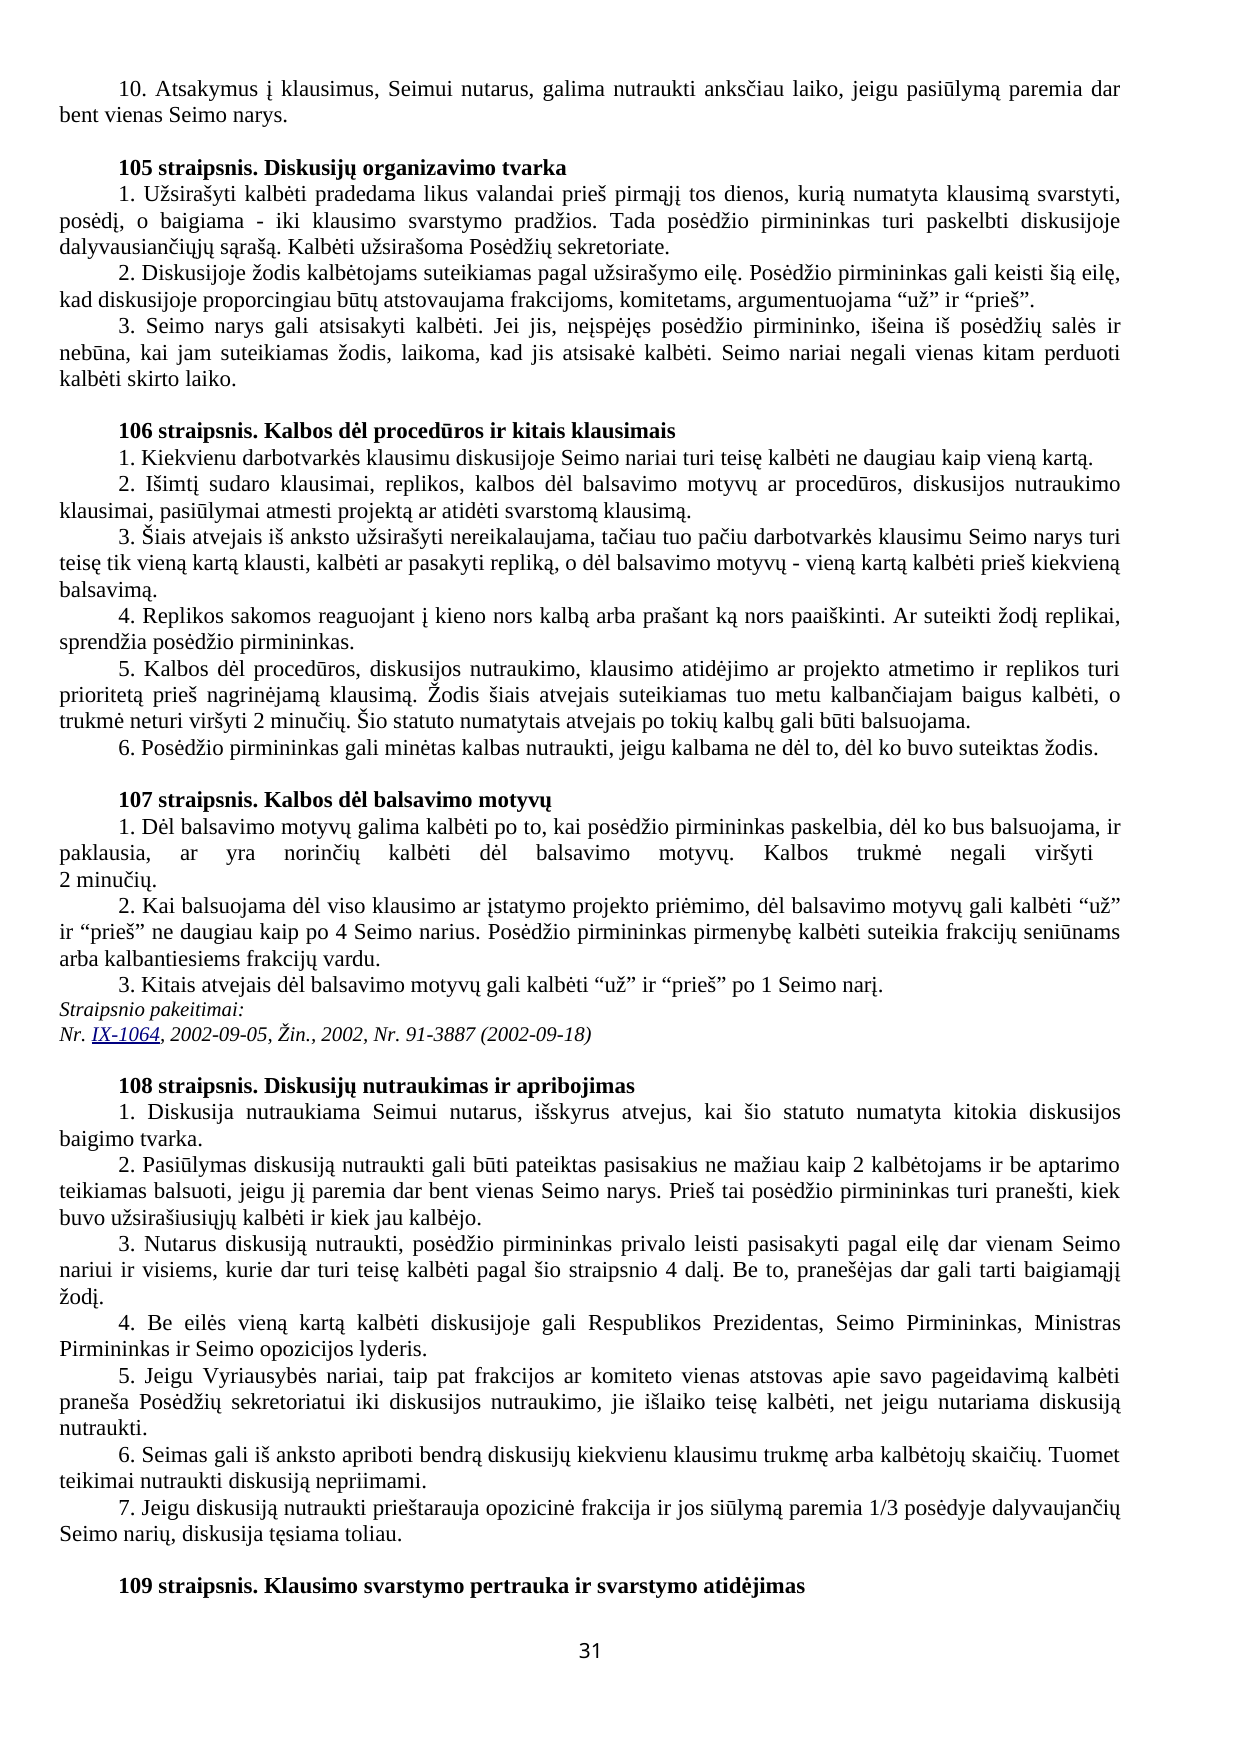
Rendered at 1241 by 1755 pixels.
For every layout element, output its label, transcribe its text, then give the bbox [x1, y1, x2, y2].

text 4. Be eilės vieną kartą kalbėti diskusijoje gali Respublikos Prezidentas, Seimo Pirmininkas, Ministras Pirmininkas ir Seimo opozicijos lyderis. [59, 1309, 1122, 1362]
text 106 straipsnis. Kalbos dėl procedūros ir kitais klausimais [59, 418, 1122, 444]
text 1. Dėl balsavimo motyvų galima kalbėti po to, kai posėdžio pirmininkas paskelbia, dėl ko bus balsuojama, ir paklausia, ar yra norinčių kalbėti dėl balsavimo motyvų. Kalbos trukmė negali viršyti 2 minučių. [59, 813, 1122, 892]
text 6. Posėdžio pirmininkas gali minėtas kalbas nutraukti, jeigu kalbama ne dėl to, dėl ko buvo suteiktas žodis. [59, 734, 1122, 760]
text Straipsnio pakeitimai: [59, 997, 1122, 1021]
text 5. Jeigu Vyriausybės nariai, taip pat frakcijos ar komiteto vienas atstovas apie savo pageidavimą kalbėti praneša Posėdžių sekretoriatui iki diskusijos nutraukimo, jie išlaiko teisę kalbėti, net jeigu nutariama diskusiją nutraukti. [59, 1362, 1122, 1441]
text 2. Diskusijoje žodis kalbėtojams suteikiamas pagal užsirašymo eilę. Posėdžio pirmininkas gali keisti šią eilę, kad diskusijoje proporcingiau būtų atstovaujama frakcijoms, komitetams, argumentuojama “už” ir “prieš”. [59, 259, 1122, 312]
text 7. Jeigu diskusiją nutraukti prieštarauja opozicinė frakcija ir jos siūlymą paremia 1/3 posėdyje dalyvaujančių Seimo narių, diskusija tęsiama toliau. [59, 1493, 1122, 1546]
text Nr. IX-1064, 2002-09-05, Žin., 2002, Nr. 91-3887 (2002-09-18) [59, 1021, 1122, 1046]
text 1. Kiekvienu darbotvarkės klausimu diskusijoje Seimo nariai turi teisę kalbėti ne daugiau kaip vieną kartą. [59, 444, 1122, 470]
text 2. Kai balsuojama dėl viso klausimo ar įstatymo projekto priėmimo, dėl balsavimo motyvų gali kalbėti “už” ir “prieš” ne daugiau kaip po 4 Seimo narius. Posėdžio pirmininkas pirmenybę kalbėti suteikia frakcijų seniūnams arba kalbantiesiems frakcijų vardu. [59, 892, 1122, 971]
text 107 straipsnis. Kalbos dėl balsavimo motyvų [59, 787, 1122, 813]
text 3. Kitais atvejais dėl balsavimo motyvų gali kalbėti “už” ir “prieš” po 1 Seimo narį. [59, 971, 1122, 997]
text 3. Seimo narys gali atsisakyti kalbėti. Jei jis, neįspėjęs posėdžio pirmininko, išeina iš posėdžių salės ir nebūna, kai jam suteikiamas žodis, laikoma, kad jis atsisakė kalbėti. Seimo nariai negali vienas kitam perduoti kalbėti skirto laiko. [59, 312, 1122, 391]
text 109 straipsnis. Klausimo svarstymo pertrauka ir svarstymo atidėjimas [59, 1573, 1122, 1599]
text 3. Šiais atvejais iš anksto užsirašyti nereikalaujama, tačiau tuo pačiu darbotvarkės klausimu Seimo narys turi teisę tik vieną kartą klausti, kalbėti ar pasakyti repliką, o dėl balsavimo motyvų - vieną kartą kalbėti prieš kiekvieną balsavimą. [59, 523, 1122, 602]
text 3. Nutarus diskusiją nutraukti, posėdžio pirmininkas privalo leisti pasisakyti pagal eilę dar vienam Seimo nariui ir visiems, kurie dar turi teisę kalbėti pagal šio straipsnio 4 dalį. Be to, pranešėjas dar gali tarti baigiamąjį žodį. [59, 1230, 1122, 1309]
text 2. Išimtį sudaro klausimai, replikos, kalbos dėl balsavimo motyvų ar procedūros, diskusijos nutraukimo klausimai, pasiūlymai atmesti projektą ar atidėti svarstomą klausimą. [59, 470, 1122, 523]
text 2. Pasiūlymas diskusiją nutraukti gali būti pateiktas pasisakius ne mažiau kaip 2 kalbėtojams ir be aptarimo teikiamas balsuoti, jeigu jį paremia dar bent vienas Seimo narys. Prieš tai posėdžio pirmininkas turi pranešti, kiek buvo užsirašiusiųjų kalbėti ir kiek jau kalbėjo. [59, 1151, 1122, 1230]
text 6. Seimas gali iš anksto apriboti bendrą diskusijų kiekvienu klausimu trukmę arba kalbėtojų skaičių. Tuomet teikimai nutraukti diskusiją nepriimami. [59, 1441, 1122, 1493]
text 1. Diskusija nutraukiama Seimui nutarus, išskyrus atvejus, kai šio statuto numatyta kitokia diskusijos baigimo tvarka. [59, 1098, 1122, 1151]
text 10. Atsakymus į klausimus, Seimui nutarus, galima nutraukti anksčiau laiko, jeigu pasiūlymą paremia dar bent vienas Seimo narys. [59, 75, 1122, 128]
text 4. Replikos sakomos reaguojant į kieno nors kalbą arba prašant ką nors paaiškinti. Ar suteikti žodį replikai, sprendžia posėdžio pirmininkas. [59, 602, 1122, 655]
text 108 straipsnis. Diskusijų nutraukimas ir apribojimas [59, 1072, 1122, 1098]
text 1. Užsirašyti kalbėti pradedama likus valandai prieš pirmąjį tos dienos, kurią numatyta klausimą svarstyti, posėdį, o baigiama - iki klausimo svarstymo pradžios. Tada posėdžio pirmininkas turi paskelbti diskusijoje dalyvausiančiųjų sąrašą. Kalbėti užsirašoma Posėdžių sekretoriate. [59, 180, 1122, 259]
text 5. Kalbos dėl procedūros, diskusijos nutraukimo, klausimo atidėjimo ar projekto atmetimo ir replikos turi prioritetą prieš nagrinėjamą klausimą. Žodis šiais atvejais suteikiamas tuo metu kalbančiajam baigus kalbėti, o trukmė neturi viršyti 2 minučių. Šio statuto numatytais atvejais po tokių kalbų gali būti balsuojama. [59, 655, 1122, 734]
text 105 straipsnis. Diskusijų organizavimo tvarka [59, 154, 1122, 180]
